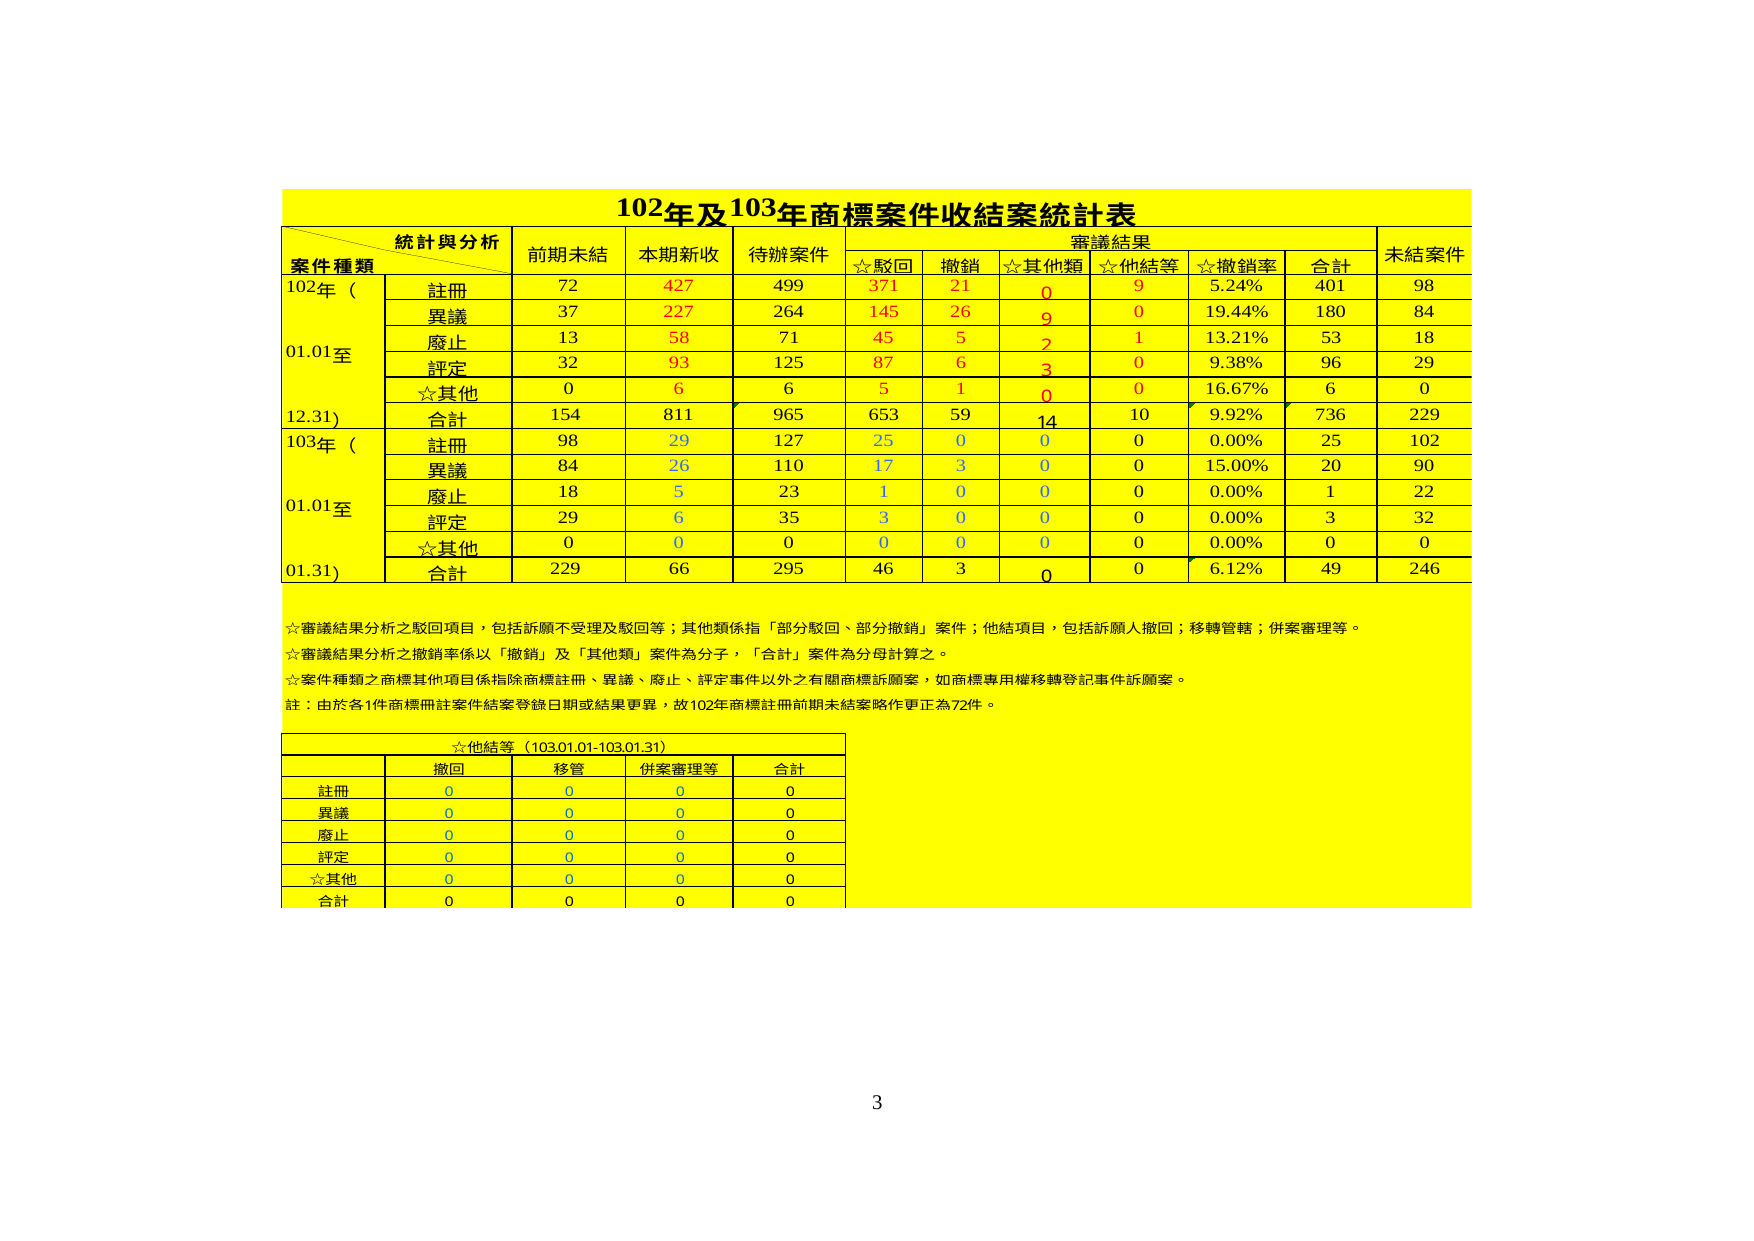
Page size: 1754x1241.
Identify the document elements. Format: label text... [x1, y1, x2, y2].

text 102暨103年度收、結案統計表 [150, 189, 1604, 939]
